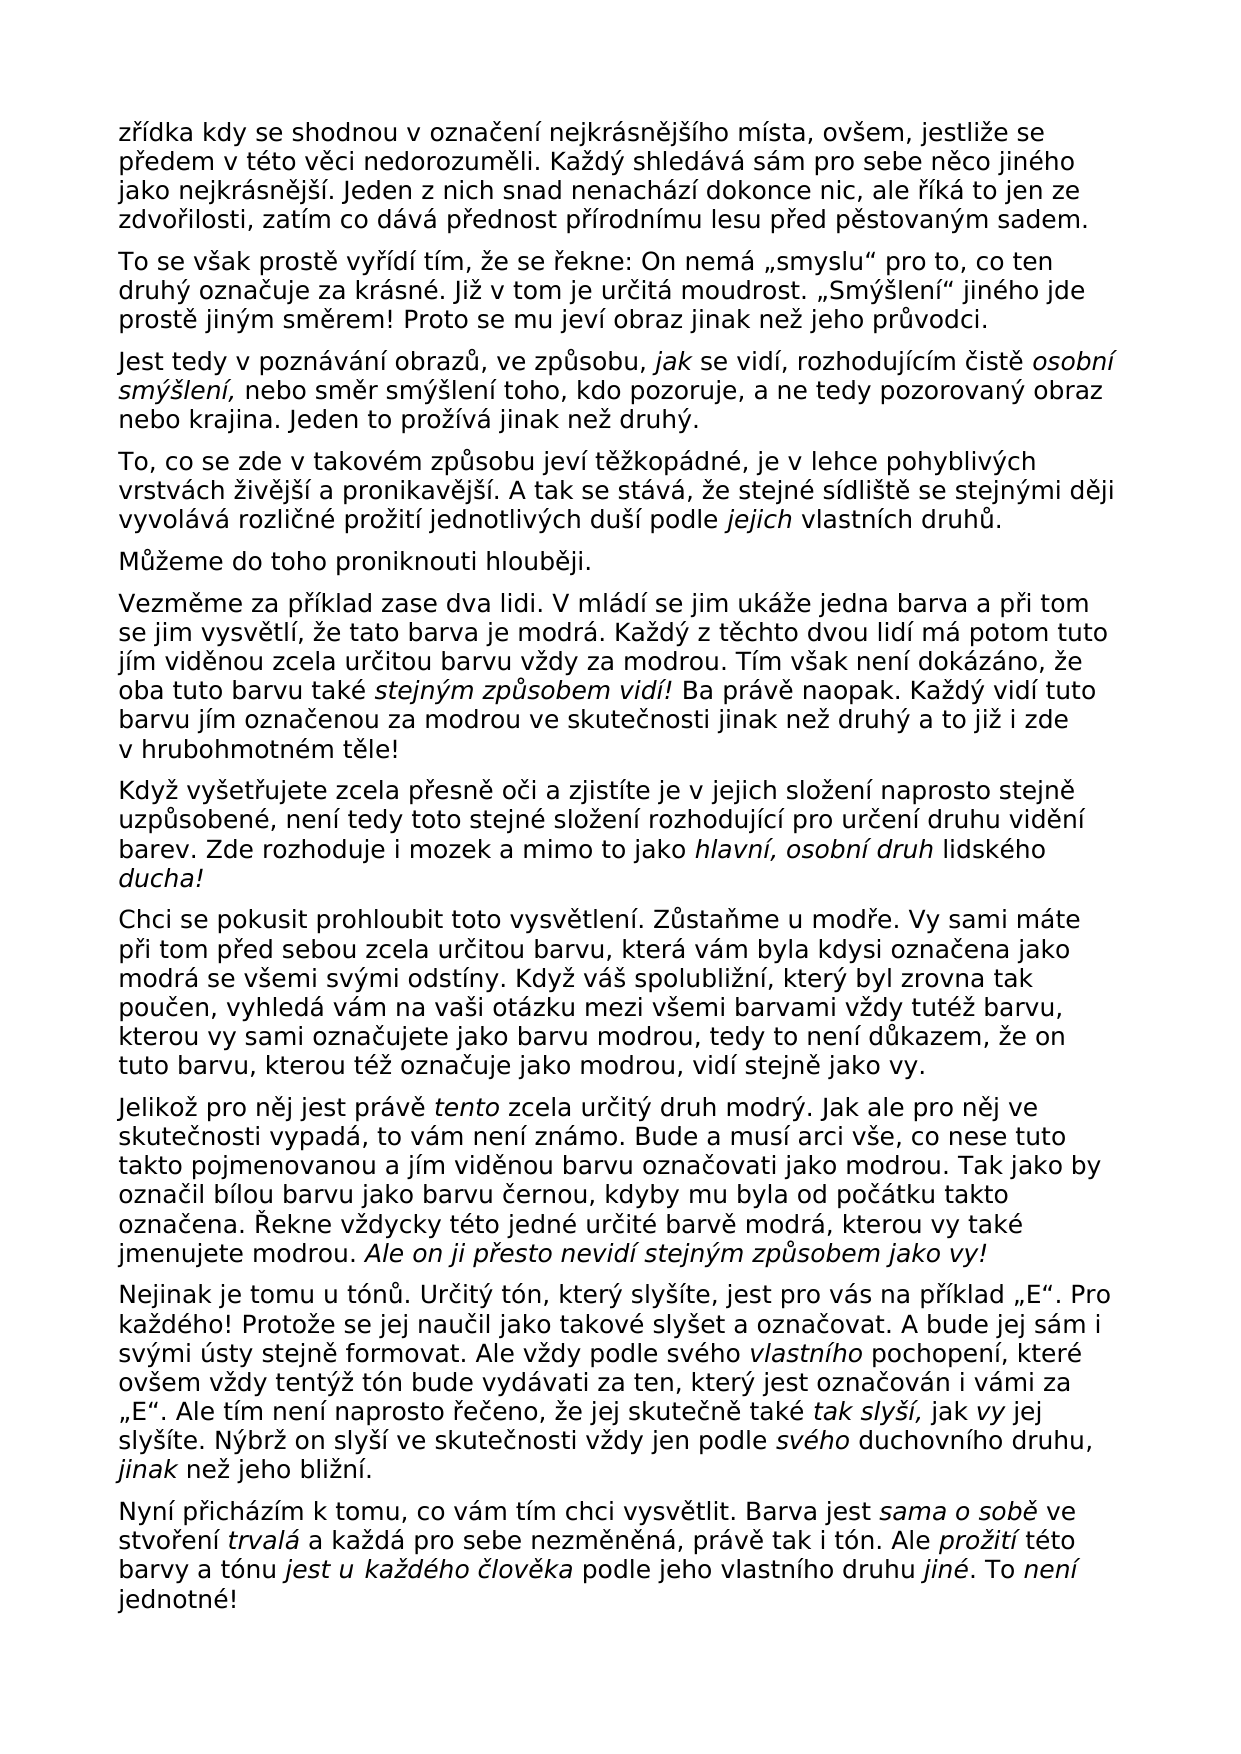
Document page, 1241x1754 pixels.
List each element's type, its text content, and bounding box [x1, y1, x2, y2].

text Když vyšetřujete zcela přesně oči a zjistíte je v jejich složení naprosto stejně uzpůsobené, není tedy toto stejné složení rozhodující pro určení druhu vidění barev. Zde rozhoduje i mozek a mimo to jako hlavní, osobní druh lidského ducha! [118, 776, 1122, 893]
text Nejinak je tomu u tónů. Určitý tón, který slyšíte, jest pro vás na příklad „E“. Pro každého! Protože se jej naučil jako takové slyšet a označovat. A bude jej sám i svými ústy stejně formovat. Ale vždy podle svého vlastního pochopení, které ovšem vždy tentýž tón bude vydávati za ten, který jest označován i vámi za „E“. Ale tím není naprosto řečeno, že jej skutečně také tak slyší, jak vy jej slyšíte. Nýbrž on slyší ve skutečnosti vždy jen podle svého duchovního druhu, jinak než jeho bližní. [118, 1281, 1122, 1485]
text Nyní přicházím k tomu, co vám tím chci vysvětlit. Barva jest sama o sobě ve stvoření trvalá a každá pro sebe nezměněná, právě tak i tón. Ale prožití této barvy a tónu jest u každého člověka podle jeho vlastního druhu jiné. To není jednotné! [118, 1497, 1122, 1614]
text To se však prostě vyřídí tím, že se řekne: On nemá „smyslu“ pro to, co ten druhý označuje za krásné. Již v tom je určitá moudrost. „Smýšlení“ jiného jde prostě jiným směrem! Proto se mu jeví obraz jinak než jeho průvodci. [118, 247, 1122, 335]
text Jelikož pro něj jest právě tento zcela určitý druh modrý. Jak ale pro něj ve skutečnosti vypadá, to vám není známo. Bude a musí arci vše, co nese tuto takto pojmenovanou a jím viděnou barvu označovati jako modrou. Tak jako by označil bílou barvu jako barvu černou, kdyby mu byla od počátku takto označena. Řekne vždycky této jedné určité barvě modrá, kterou vy také jmenujete modrou. Ale on ji přesto nevidí stejným způsobem jako vy! [118, 1093, 1122, 1268]
text Chci se pokusit prohloubit toto vysvětlení. Zůstaňme u modře. Vy sami máte při tom před sebou zcela určitou barvu, která vám byla kdysi označena jako modrá se všemi svými odstíny. Když váš spolubližní, který byl zrovna tak poučen, vyhledá vám na vaši otázku mezi všemi barvami vždy tutéž barvu, kterou vy sami označujete jako barvu modrou, tedy to není důkazem, že on tuto barvu, kterou též označuje jako modrou, vidí stejně jako vy. [118, 906, 1122, 1081]
text Vezměme za příklad zase dva lidi. V mládí se jim ukáže jedna barva a při tom se jim vysvětlí, že tato barva je modrá. Každý z těchto dvou lidí má potom tuto jím viděnou zcela určitou barvu vždy za modrou. Tím však není dokázáno, že oba tuto barvu také stejným způsobem vidí! Ba právě naopak. Každý vidí tuto barvu jím označenou za modrou ve skutečnosti jinak než druhý a to již i zde v hrubohmotném těle! [118, 589, 1122, 764]
text To, co se zde v takovém způsobu jeví těžkopádné, je v lehce pohyblivých vrstvách živější a pronikavější. A tak se stává, že stejné sídliště se stejnými ději vyvolává rozličné prožití jednotlivých duší podle jejich vlastních druhů. [118, 447, 1122, 535]
text zřídka kdy se shodnou v označení nejkrásnějšího místa, ovšem, jestliže se předem v této věci nedorozuměli. Každý shledává sám pro sebe něco jiného jako nejkrásnější. Jeden z nich snad nenachází dokonce nic, ale říká to jen ze zdvořilosti, zatím co dává přednost přírodnímu lesu před pěstovaným sadem. [118, 118, 1122, 235]
text Jest tedy v poznávání obrazů, ve způsobu, jak se vidí, rozhodujícím čistě osobní smýšlení, nebo směr smýšlení toho, kdo pozoruje, a ne tedy pozorovaný obraz nebo krajina. Jeden to prožívá jinak než druhý. [118, 347, 1122, 435]
text Můžeme do toho proniknouti hlouběji. [118, 547, 1122, 576]
